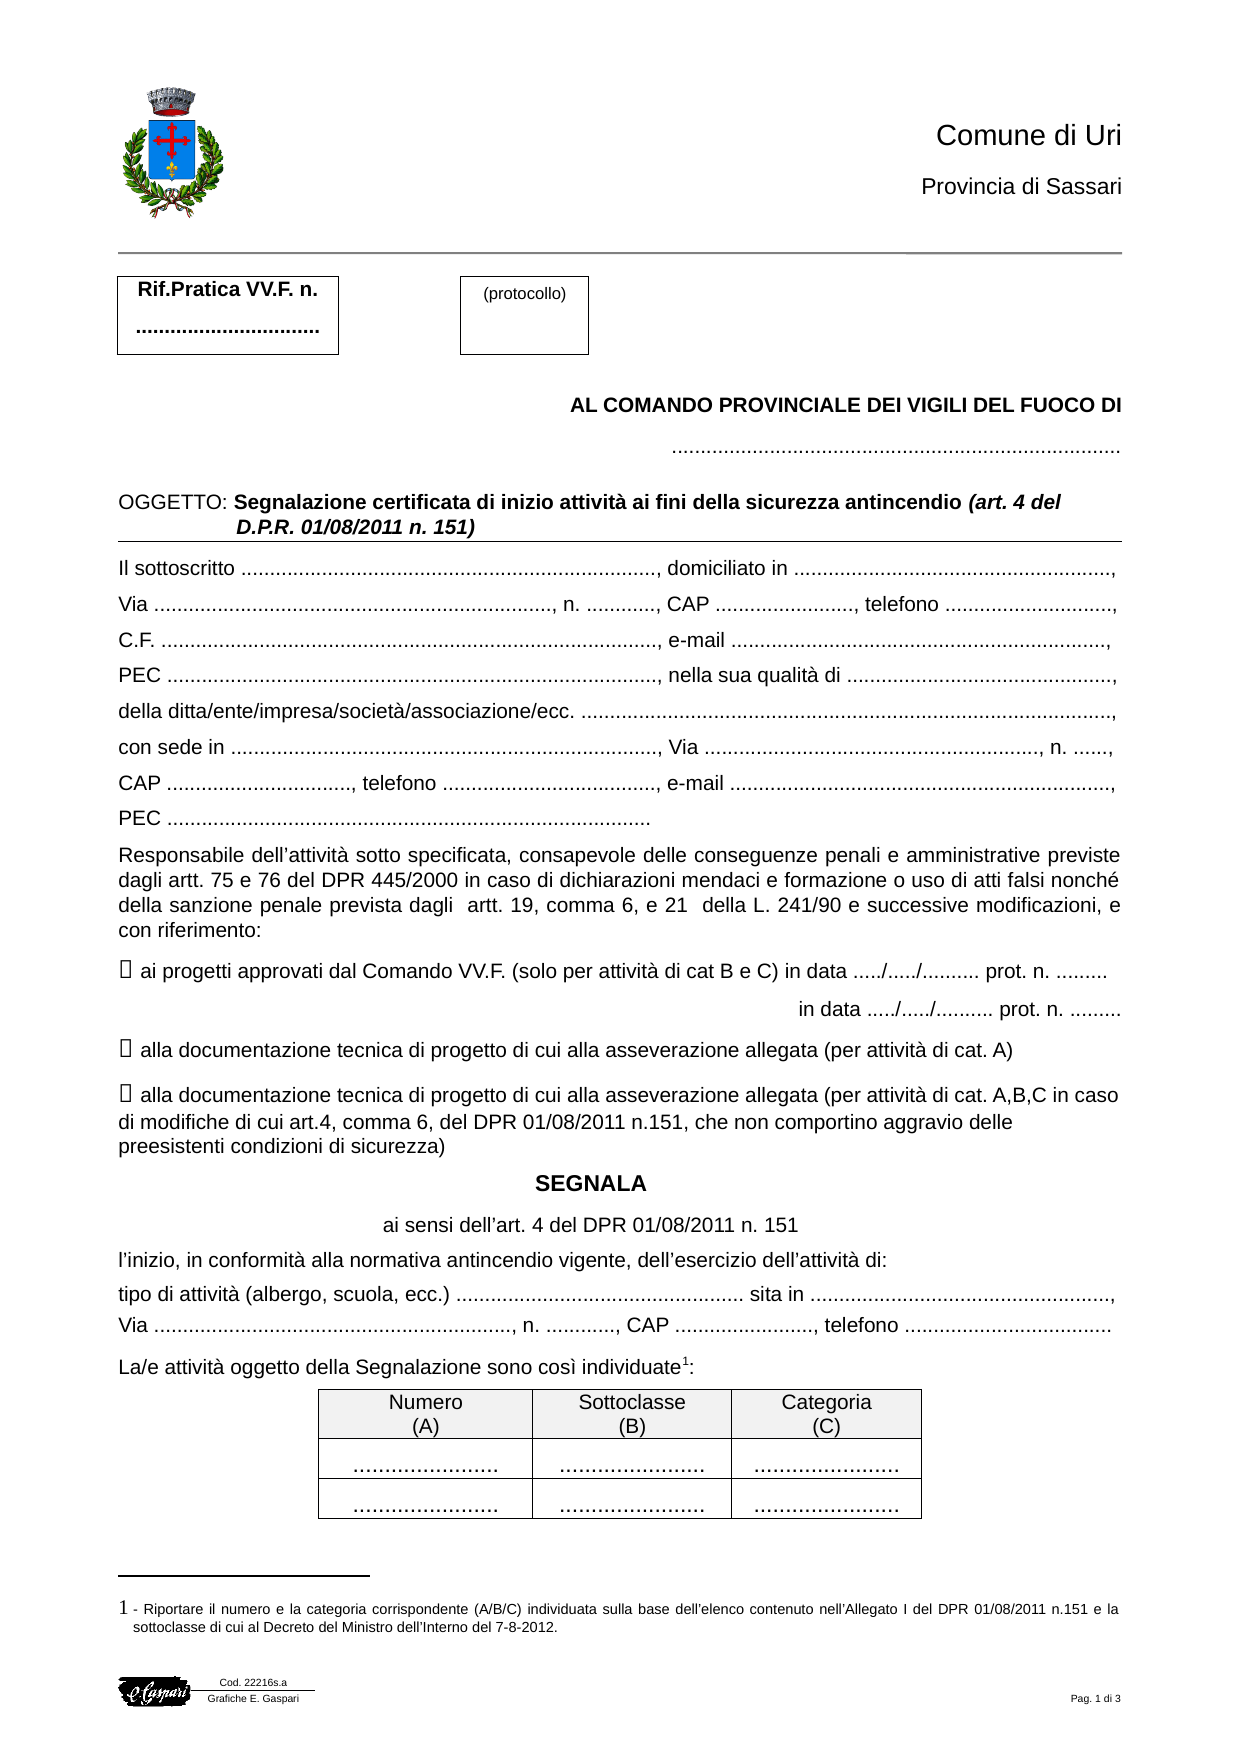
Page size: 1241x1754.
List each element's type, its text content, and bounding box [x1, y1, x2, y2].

text  ai progetti approvati dal Comando VV.F. (solo per attività di cat B e C) in data ...../...../.......... prot. n. ......... [118, 952, 1122, 986]
text - Riportare il numero e la categoria corrispondente (A/B/C) individuata sulla base dell’elenco contenuto nell’Allegato I del DPR 01/08/2011 n.151 e la sottoclasse di cui al Decreto del Ministro dell’Interno del 7-8-2012. [118, 1595, 1122, 1636]
text PEC ....................................................................................., nella sua qualità di .............................................., [118, 663, 1122, 687]
text CAP ................................, telefono ....................................., e-mail .................................................................., [118, 770, 1122, 794]
text  alla documentazione tecnica di progetto di cui alla asseverazione allegata (per attività di cat. A) [118, 1031, 1122, 1065]
text SEGNALA [118, 1170, 1064, 1196]
table_cell ....................... [319, 1479, 532, 1518]
text Comune di Uri [224, 118, 1122, 152]
table_cell ....................... [732, 1439, 921, 1478]
text OGGETTO: Segnalazione certificata di inizio attività ai fini della sicurezza antincendio (art. 4 del D.P.R. 01/08/2011 n. 151) [118, 490, 1122, 541]
text La/e attività oggetto della Segnalazione sono così individuate: [118, 1354, 1122, 1378]
text Via ....................................................................., n. ............, CAP ........................, telefono ............................., [118, 592, 1122, 616]
table_header (protocollo) [461, 277, 588, 354]
text con sede in .........................................................................., Via .........................................................., n. ......, [118, 734, 1122, 758]
table_cell ....................... [319, 1439, 532, 1478]
text AL COMANDO PROVINCIALE DEI VIGILI DEL FUOCO DI [118, 393, 1122, 417]
text ai sensi dell’art. 4 del DPR 01/08/2011 n. 151 [118, 1213, 1064, 1237]
table_cell ....................... [732, 1479, 921, 1518]
table_cell ....................... [533, 1479, 731, 1518]
text tipo di attività (albergo, scuola, ecc.) .................................................. sita in ...................................................., Via .............................................................., n. ............, CAP ........................, telefono .................................... [118, 1282, 1122, 1337]
text Provincia di Sassari [224, 173, 1122, 200]
text Responsabile dell’attività sotto specificata, consapevole delle conseguenze penali e amministrative previste dagli artt. 75 e 76 del DPR 445/2000 in caso di dichiarazioni mendaci e formazione o uso di atti falsi nonché della sanzione penale prevista dagli artt. 19, comma 6, e 21 della L. 241/90 e successive modificazioni, e con riferimento: [118, 842, 1122, 942]
table_header Categoria (C) [732, 1390, 921, 1438]
text .............................................................................. [118, 433, 1122, 457]
table_header Rif.Pratica VV.F. n. ................................ [118, 277, 338, 354]
table_header Numero (A) [319, 1390, 532, 1438]
text C.F. ......................................................................................, e-mail ................................................................., [118, 627, 1122, 651]
picture [117, 1675, 191, 1707]
table_cell ....................... [533, 1439, 731, 1478]
text l’inizio, in conformità alla normativa antincendio vigente, dell’esercizio dell’attività di: [118, 1247, 1122, 1271]
text  alla documentazione tecnica di progetto di cui alla asseverazione allegata (per attività di cat. A,B,C in caso di modifiche di cui art.4, comma 6, del DPR 01/08/2011 n.151, che non comportino aggravio delle preesistenti condizioni di sicurezza) [118, 1076, 1122, 1157]
text della ditta/ente/impresa/società/associazione/ecc. ............................................................................................, [118, 699, 1122, 723]
text Il sottoscritto ........................................................................, domiciliato in ......................................................., [118, 556, 1122, 580]
text in data ...../...../.......... prot. n. ......... [118, 997, 1122, 1021]
text PEC .................................................................................... [118, 806, 1122, 830]
picture [122, 87, 224, 219]
table_header [339, 276, 460, 354]
table_header Sottoclasse (B) [533, 1390, 731, 1438]
